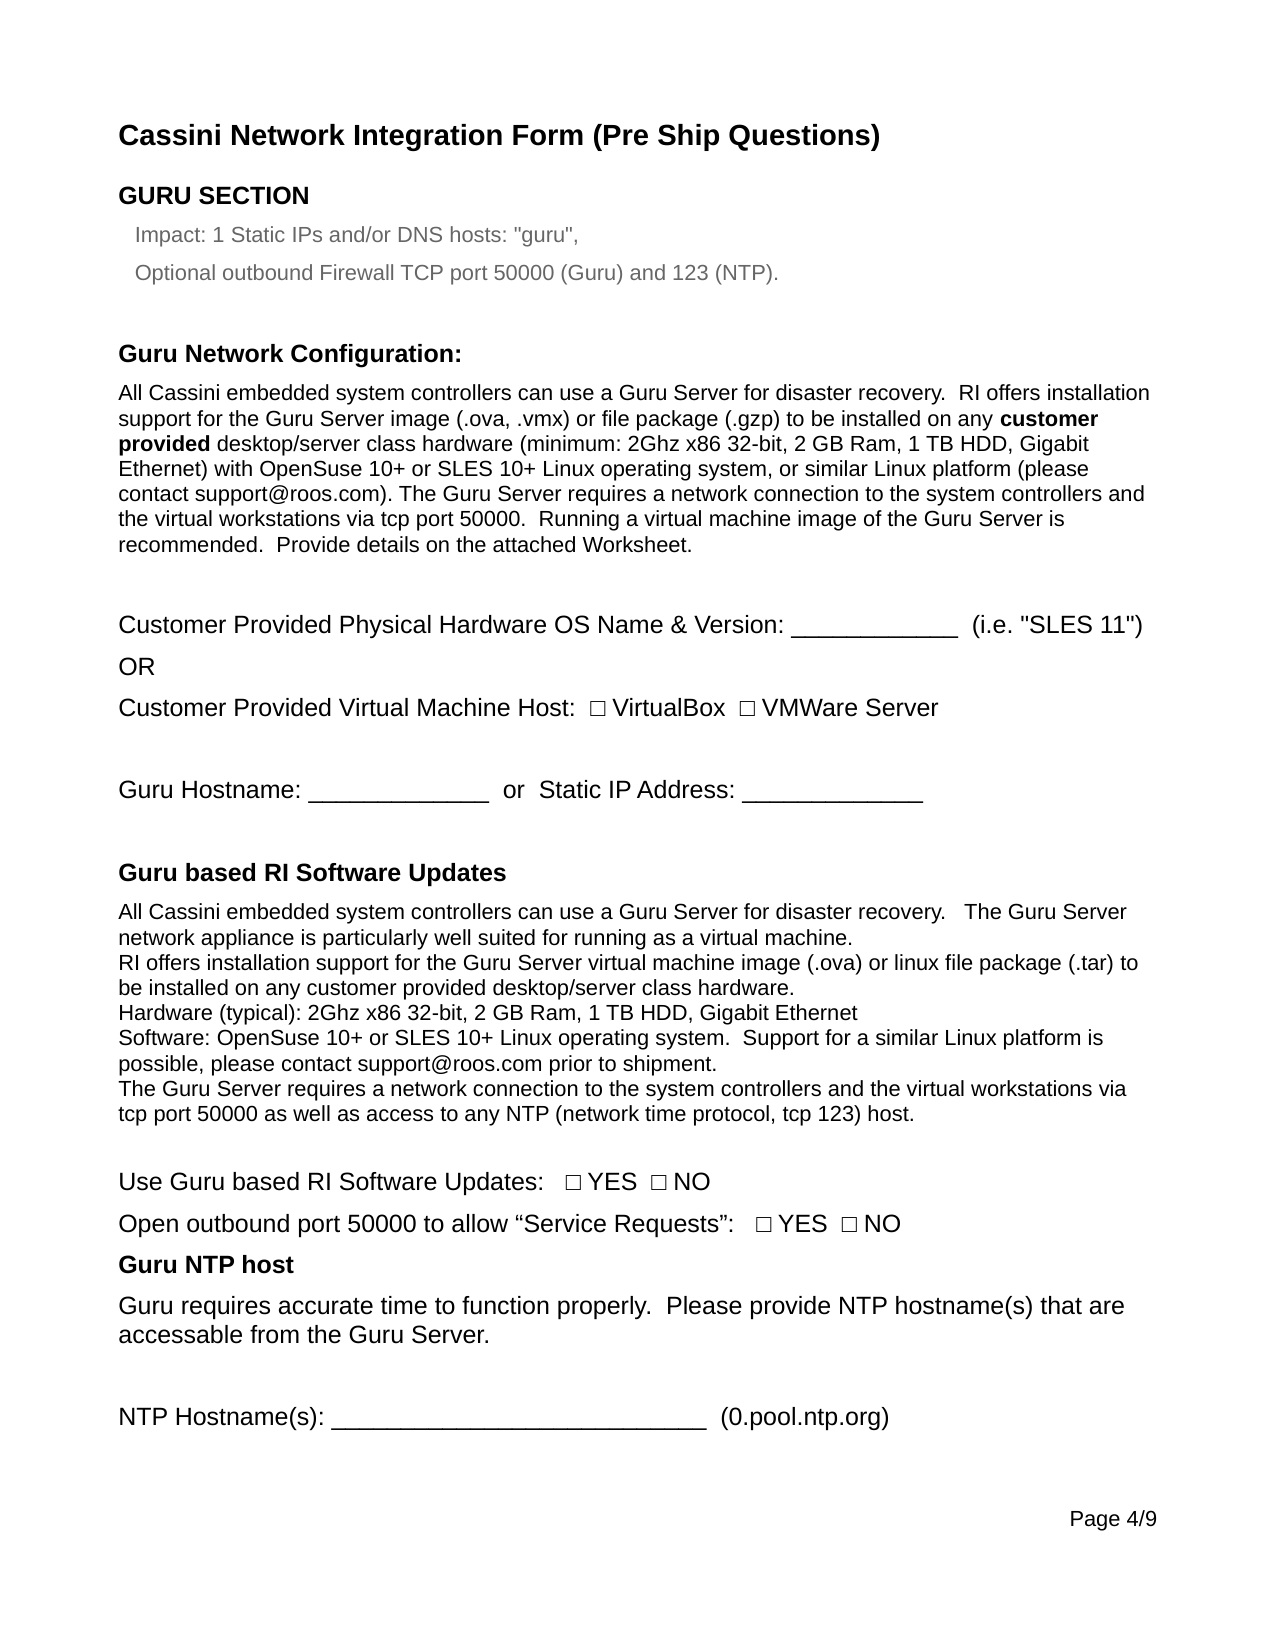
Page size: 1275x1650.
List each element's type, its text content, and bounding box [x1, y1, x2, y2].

text All Cassini embedded system controllers can use a Guru Server for disaster recovery. The Guru Server network appliance is particularly well suited for running as a virtual machine. [118, 899, 1157, 950]
text Optional outbound Firewall TCP port 50000 (Guru) and 123 (NTP). [134, 260, 1128, 285]
text Open outbound port 50000 to allow “Service Requests”: □ YES □ NO [118, 1209, 1157, 1237]
text Software: OpenSuse 10+ or SLES 10+ Linux operating system. Support for a similar Linux platform is possible, please contact support@roos.com prior to shipment. [118, 1025, 1157, 1076]
text All Cassini embedded system controllers can use a Guru Server for disaster recovery. RI offers installation support for the Guru Server image (.ova, .vmx) or file package (.gzp) to be installed on any customer provided desktop/server class hardware (minimum: 2Ghz x86 32-bit, 2 GB Ram, 1 TB HDD, Gigabit Ethernet) with OpenSuse 10+ or SLES 10+ Linux operating system, or similar Linux platform (please contact support@roos.com). The Guru Server requires a network connection to the system controllers and the virtual workstations via tcp port 50000. Running a virtual machine image of the Guru Server is recommended. Provide details on the attached Worksheet. [118, 380, 1157, 557]
text GURU SECTION [118, 181, 1157, 210]
text NTP Hostname(s): ___________________________ (0.pool.ntp.org) [118, 1402, 1157, 1431]
text Impact: 1 Static IPs and/or DNS hosts: "guru", [134, 222, 1128, 248]
text Use Guru based RI Software Updates: □ YES □ NO [118, 1167, 1157, 1196]
text RI offers installation support for the Guru Server virtual machine image (.ova) or linux file package (.tar) to be installed on any customer provided desktop/server class hardware. [118, 950, 1157, 1000]
text Guru requires accurate time to function properly. Please provide NTP hostname(s) that are accessable from the Guru Server. [118, 1291, 1157, 1349]
text OR [118, 652, 1157, 681]
text Hardware (typical): 2Ghz x86 32-bit, 2 GB Ram, 1 TB HDD, Gigabit Ethernet [118, 1000, 1157, 1025]
text Guru Hostname: _____________ or Static IP Address: _____________ [118, 776, 1157, 804]
text Customer Provided Physical Hardware OS Name & Version: ____________ (i.e. "SLES 11") [118, 611, 1157, 639]
text Guru NTP host [118, 1250, 1157, 1279]
text The Guru Server requires a network connection to the system controllers and the virtual workstations via tcp port 50000 as well as access to any NTP (network time protocol, tcp 123) host. [118, 1076, 1157, 1126]
text Customer Provided Virtual Machine Host: □ VirtualBox □ VMWare Server [118, 693, 1157, 722]
text Guru Network Configuration: [118, 339, 1157, 368]
text Guru based RI Software Updates [118, 858, 1157, 887]
